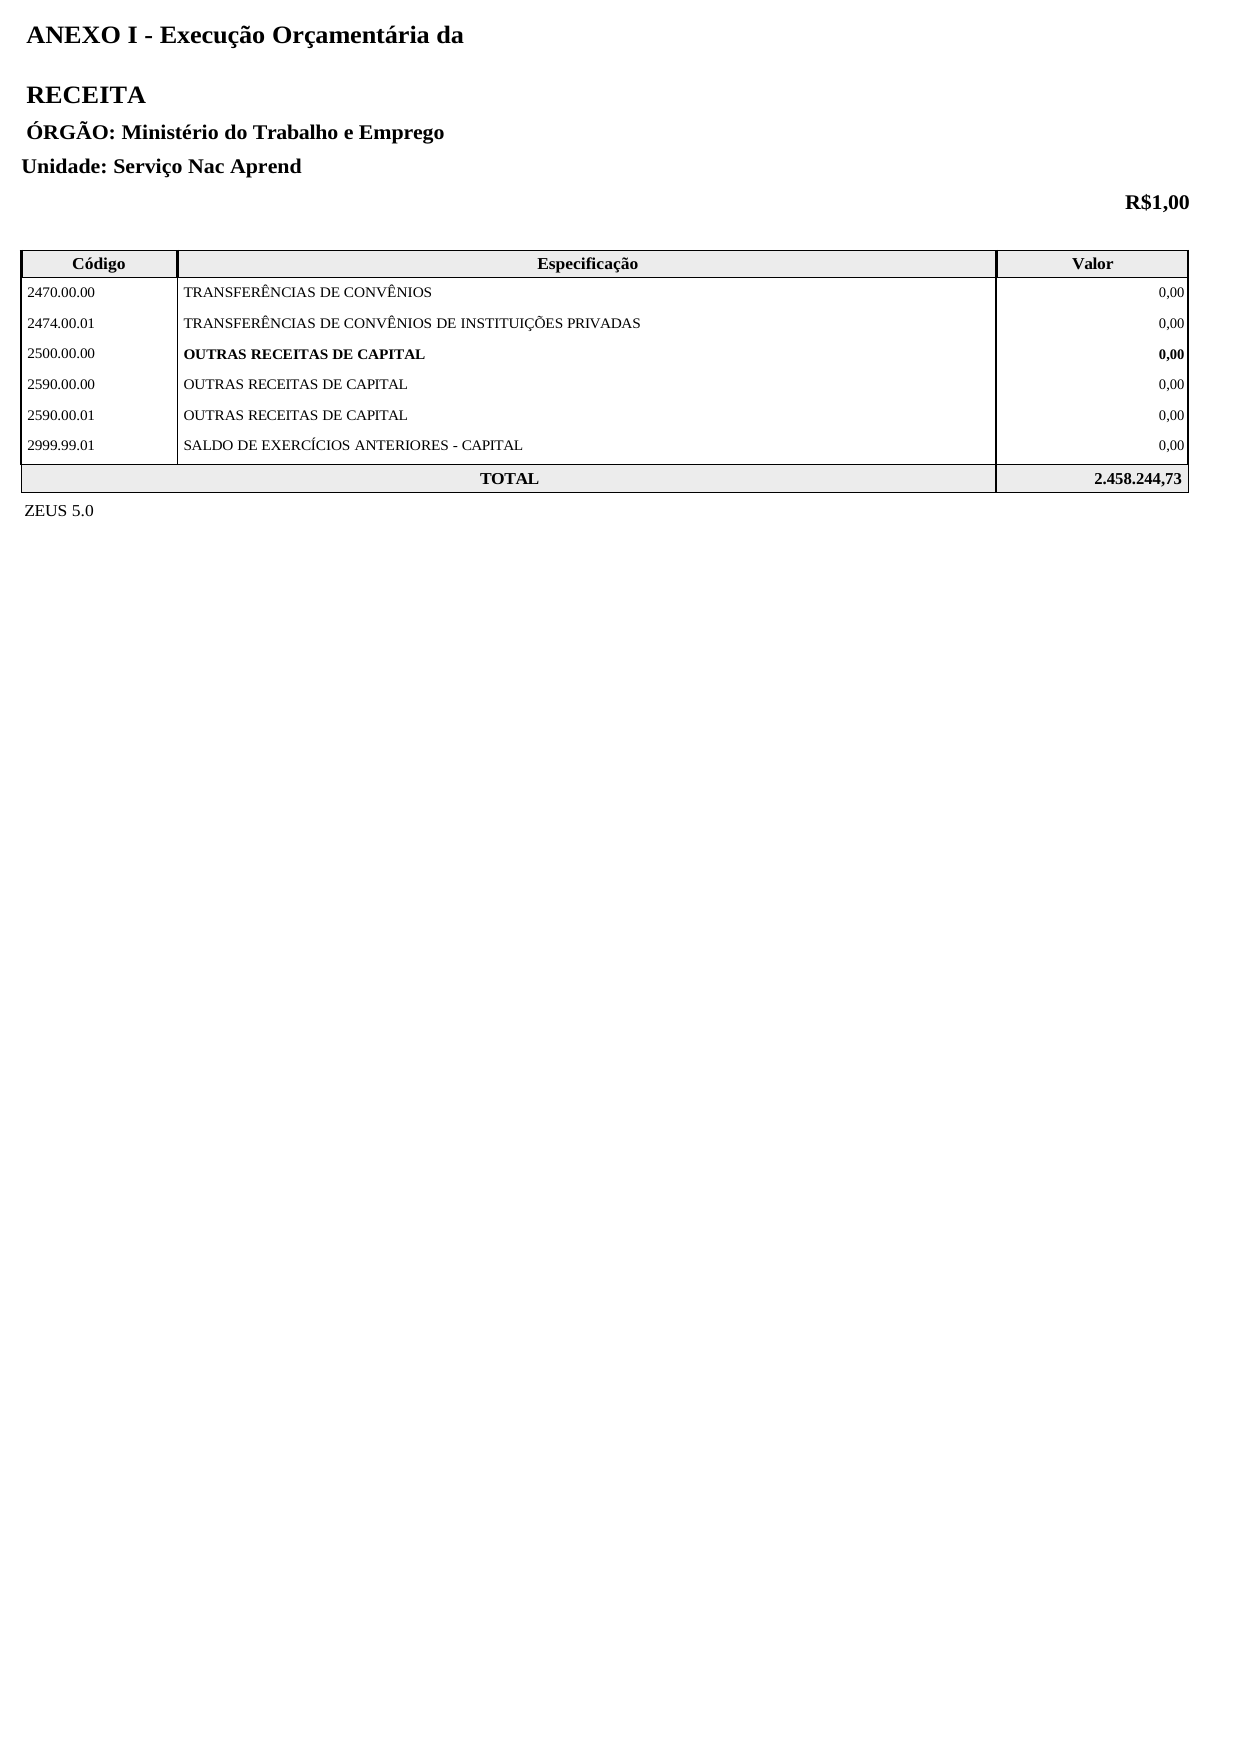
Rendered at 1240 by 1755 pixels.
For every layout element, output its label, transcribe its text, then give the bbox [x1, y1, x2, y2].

table_cell 2999.99.01 [22, 431, 177, 464]
table_cell 2500.00.00 [22, 339, 177, 369]
table_cell 0,00 [997, 308, 1187, 339]
table_cell 2.458.244,73 [997, 465, 1188, 492]
table_cell OUTRAS RECEITAS DE CAPITAL [178, 339, 995, 369]
table_cell 2590.00.01 [22, 400, 177, 431]
table_cell 2474.00.01 [22, 308, 177, 339]
table_cell TRANSFERÊNCIAS DE CONVÊNIOS DE INSTITUIÇÕES PRIVADAS [178, 308, 995, 339]
table_header Especificação [179, 251, 995, 277]
table_cell 0,00 [997, 339, 1187, 369]
table_cell OUTRAS RECEITAS DE CAPITAL [178, 400, 995, 431]
table_cell 0,00 [997, 370, 1187, 400]
table_cell 2470.00.00 [22, 278, 177, 308]
table_header Código [23, 251, 176, 277]
table_cell 0,00 [997, 431, 1187, 464]
table_cell 2590.00.00 [22, 370, 177, 400]
table_cell TOTAL [22, 465, 995, 492]
table_cell SALDO DE EXERCÍCIOS ANTERIORES - CAPITAL [178, 431, 995, 464]
table_cell 0,00 [997, 400, 1187, 431]
text ZEUS 5.0 [24, 501, 1200, 520]
table_cell 0,00 [997, 278, 1187, 308]
table_cell OUTRAS RECEITAS DE CAPITAL [178, 370, 995, 400]
table_header Valor [998, 251, 1187, 277]
table_cell TRANSFERÊNCIAS DE CONVÊNIOS [178, 278, 995, 308]
